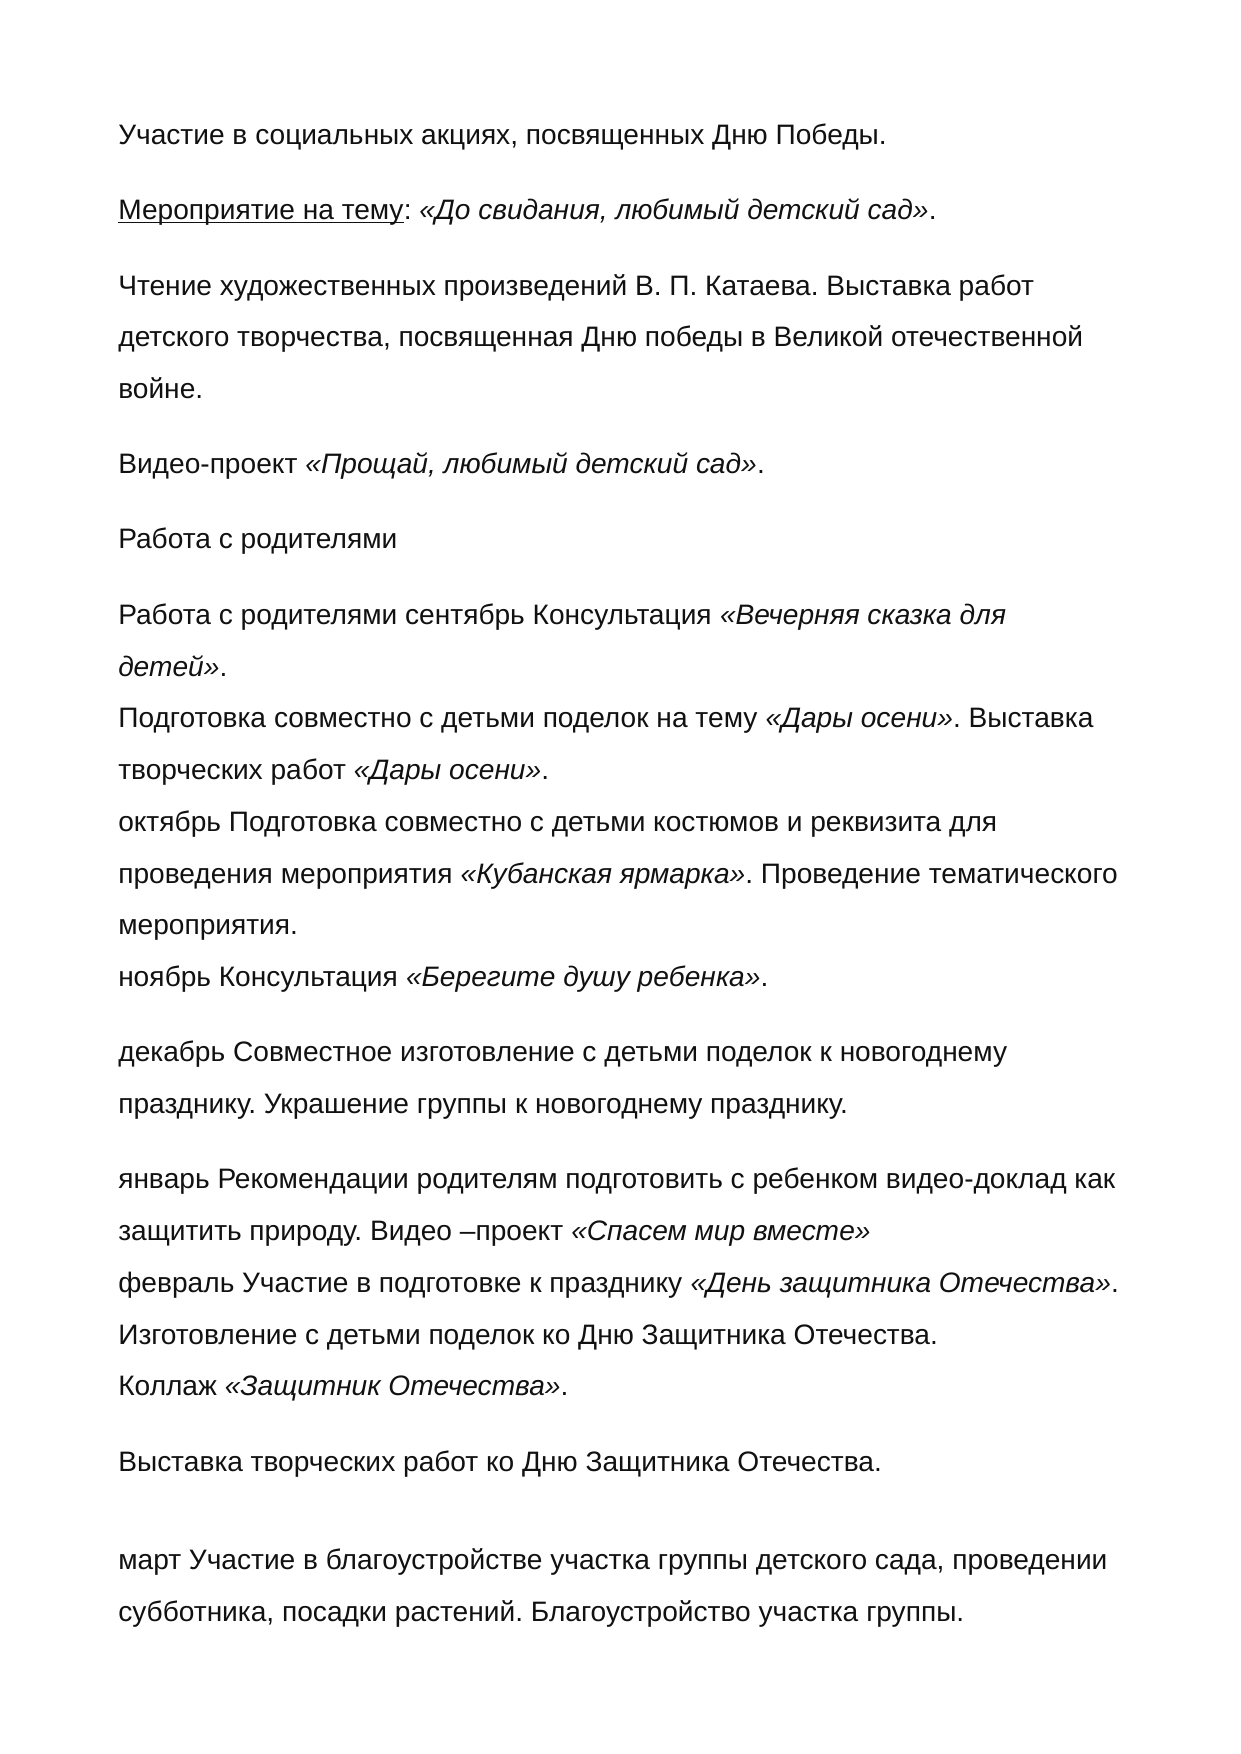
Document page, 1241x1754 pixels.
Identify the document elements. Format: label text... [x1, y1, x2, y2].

text Изготовление с детьми поделок ко Дню Защитника Отечества. Коллаж «Защитник Отечества». [118, 1318, 1122, 1402]
text февраль Участие в подготовке к празднику «День защитника Отечества». [118, 1266, 1122, 1298]
text декабрь Совместное изготовление с детьми поделок к новогоднему празднику. Украшение группы к новогоднему празднику. [118, 1035, 1122, 1119]
text Работа с родителями [118, 522, 1122, 555]
text ноябрь Консультация «Берегите душу ребенка». [118, 960, 1122, 992]
text Чтение художественных произведений В. П. Катаева. Выставка работ детского творчества, посвященная Дню победы в Великой отечественной войне. [118, 268, 1122, 404]
text Подготовка совместно с детьми поделок на тему «Дары осени». Выставка творческих работ «Дары осени». [118, 701, 1122, 785]
text Видео-проект «Прощай, любимый детский сад». [118, 447, 1122, 480]
text март Участие в благоустройстве участка группы детского сада, проведении субботника, посадки растений. Благоустройство участка группы. [118, 1543, 1122, 1627]
text январь Рекомендации родителям подготовить с ребенком видео-доклад как защитить природу. Видео –проект «Спасем мир вместе» [118, 1162, 1122, 1246]
text Выставка творческих работ ко Дню Защитника Отечества. [118, 1444, 1122, 1477]
text Мероприятие на тему: «До свидания, любимый детский сад». [118, 193, 1122, 226]
text октябрь Подготовка совместно с детьми костюмов и реквизита для проведения мероприятия «Кубанская ярмарка». Проведение тематического мероприятия. [118, 805, 1122, 941]
text Участие в социальных акциях, посвященных Дню Победы. [118, 118, 1122, 151]
text Работа с родителями сентябрь Консультация «Вечерняя сказка для детей». [118, 598, 1122, 682]
